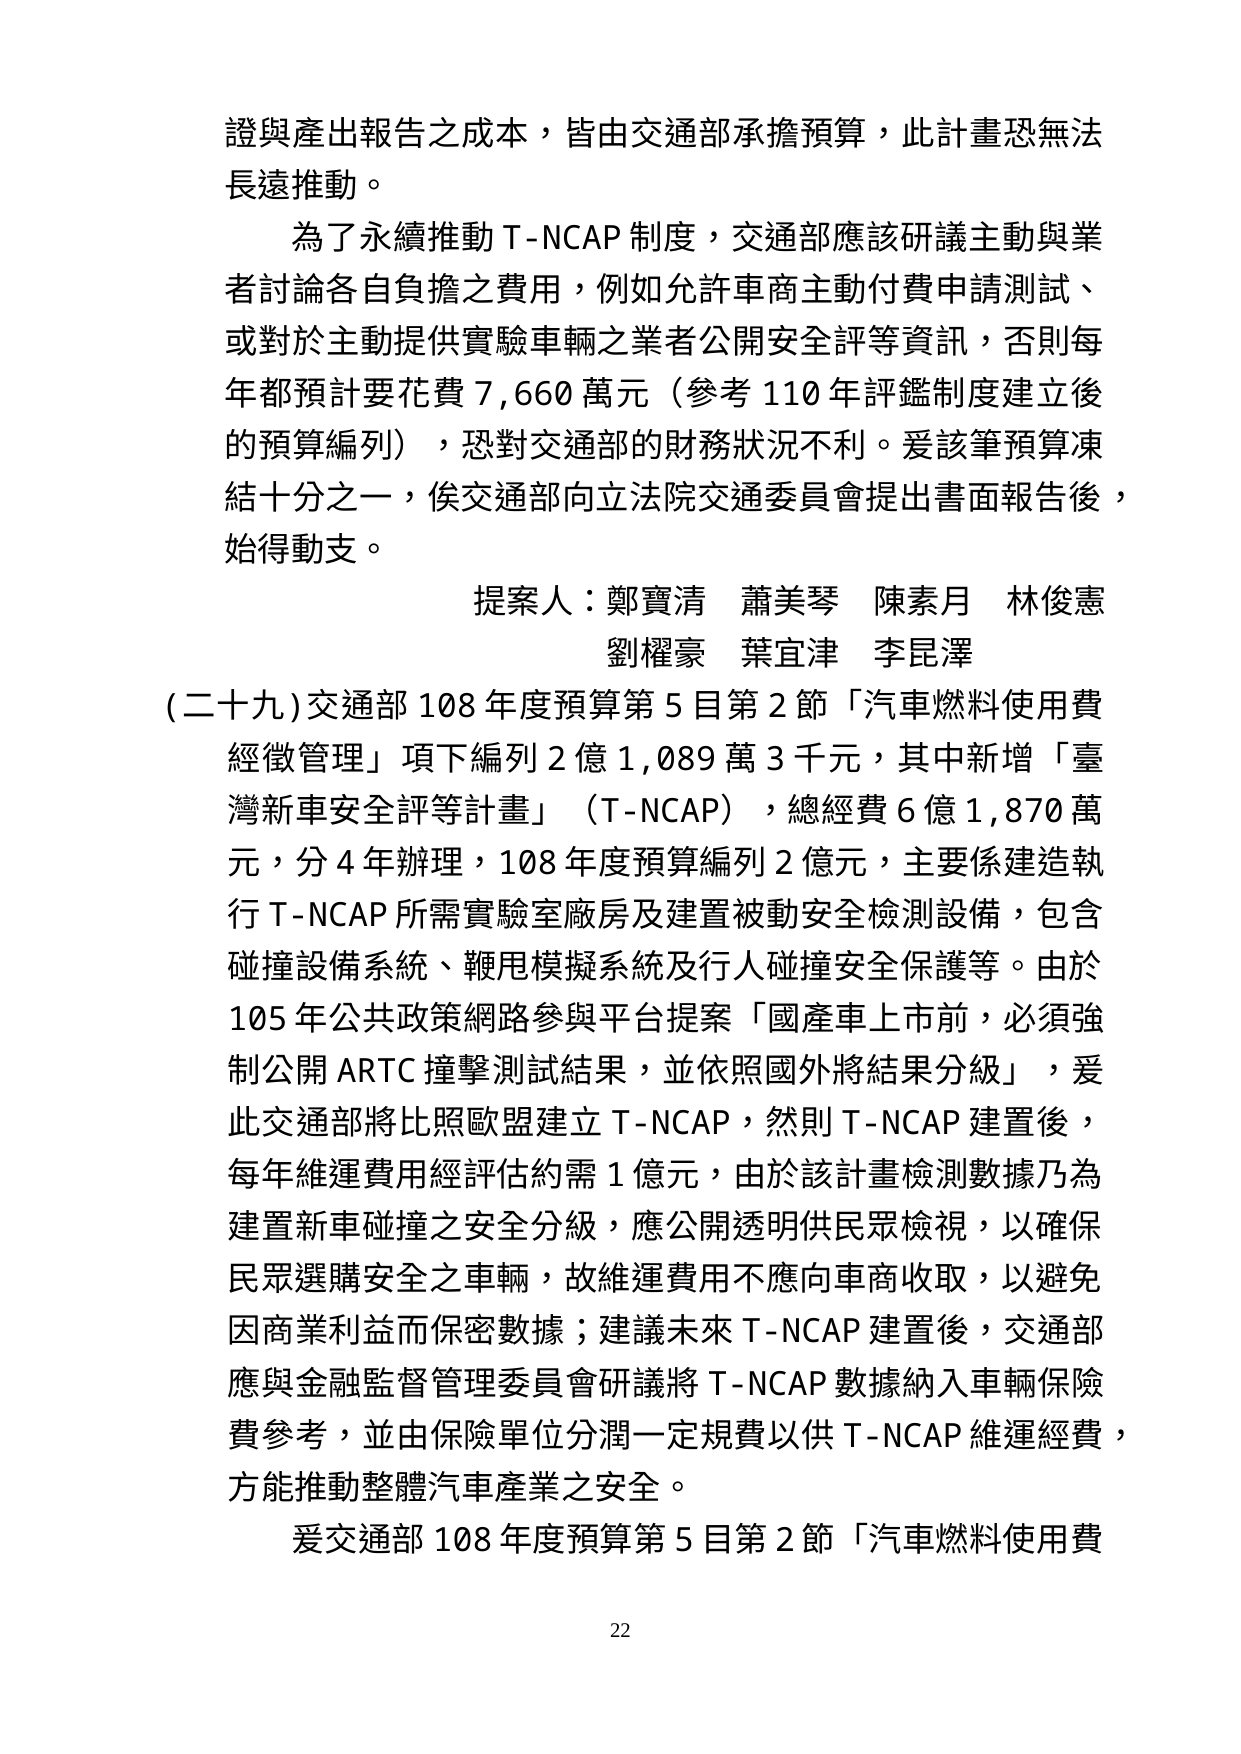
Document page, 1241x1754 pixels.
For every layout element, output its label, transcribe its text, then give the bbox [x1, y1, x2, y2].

text 證與產出報告之成本，皆由交通部承擔預算，此計畫恐無法長遠推動。 [224, 103, 1104, 207]
text 爰交通部108年度預算第5目第2節「汽車燃料使用費經徵管理」項下「臺灣新車安全評等計畫」編列2億元，凍結十分之一，俟交通部就上述建議與金融監督管理委員會研議T-NCAP營運方案，向立法院交通委員會提出書面報告後，始得動支。 [224, 1509, 1104, 1562]
text (二十九)交通部108年度預算第5目第2節「汽車燃料使用費經徵管理」項下編列2億1,089萬3千元，其中新增「臺灣新車安全評等計畫」（T-NCAP），總經費6億1,870萬元，分4年辦理，108年度預算編列2億元，主要係建造執行T-NCAP所需實驗室廠房及建置被動安全檢測設備，包含碰撞設備系統、鞭甩模擬系統及行人碰撞安全保護等。由於105年公共政策網路參與平台提案「國產車上市前，必須強制公開ARTC撞擊測試結果，並依照國外將結果分級」，爰此交通部將比照歐盟建立T-NCAP，然則T-NCAP建置後，每年維運費用經評估約需1億元，由於該計畫檢測數據乃為建置新車碰撞之安全分級，應公開透明供民眾檢視，以確保民眾選購安全之車輛，故維運費用不應向車商收取，以避免因商業利益而保密數據；建議未來T-NCAP建置後，交通部應與金融監督管理委員會研議將T-NCAP數據納入車輛保險費參考，並由保險單位分潤一定規費以供T-NCAP維運經費，方能推動整體汽車產業之安全。 [161, 676, 1104, 1509]
text 為了永續推動T-NCAP制度，交通部應該研議主動與業者討論各自負擔之費用，例如允許車商主動付費申請測試、或對於主動提供實驗車輛之業者公開安全評等資訊，否則每年都預計要花費7,660萬元（參考110年評鑑制度建立後的預算編列），恐對交通部的財務狀況不利。爰該筆預算凍結十分之一，俟交通部向立法院交通委員會提出書面報告後，始得動支。 [224, 207, 1104, 572]
text 提案人：鄭寶清 蕭美琴 陳素月 林俊憲 劉櫂豪 葉宜津 李昆澤 [473, 572, 1117, 676]
